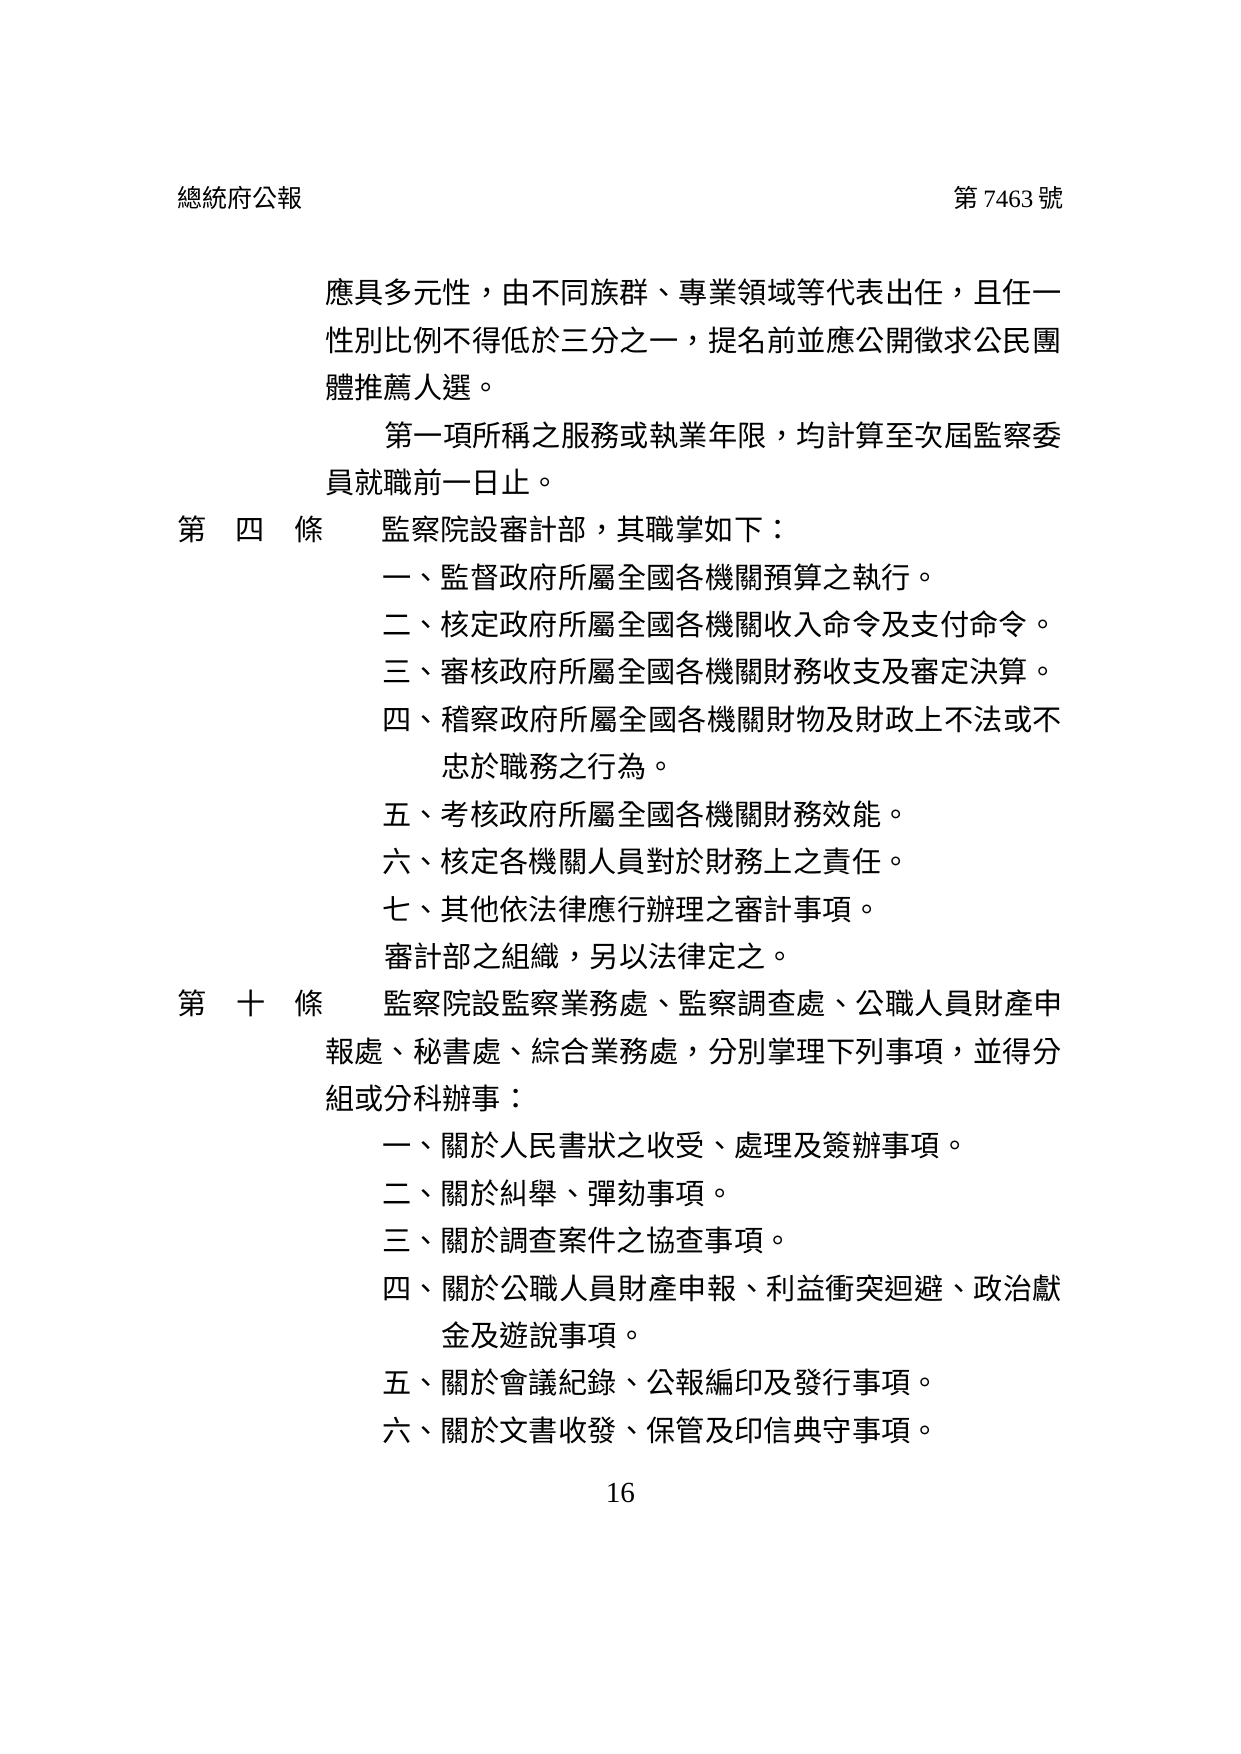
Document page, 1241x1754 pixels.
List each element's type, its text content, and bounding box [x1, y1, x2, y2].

text 四、關於公職人員財產申報、利益衝突迴避、政治獻金及遊說事項。 [382, 1261, 1063, 1356]
text 應具多元性，由不同族群、專業領域等代表出任，且任一性別比例不得低於三分之一，提名前並應公開徵求公民團體推薦人選。 [325, 266, 1063, 408]
text 審計部之組織，另以法律定之。 [325, 929, 1063, 977]
text 第一項所稱之服務或執業年限，均計算至次屆監察委員就職前一日止。 [325, 408, 1063, 503]
text 五、關於會議紀錄、公報編印及發行事項。 [382, 1356, 1063, 1403]
text 三、關於調查案件之協查事項。 [382, 1214, 1063, 1261]
text 六、核定各機關人員對於財務上之責任。 [382, 834, 1063, 882]
text 二、核定政府所屬全國各機關收入命令及支付命令。 [382, 598, 1063, 645]
text 一、監督政府所屬全國各機關預算之執行。 [382, 550, 1063, 598]
text 三、審核政府所屬全國各機關財務收支及審定決算。 [382, 645, 1063, 692]
text 第 四 條 監察院設審計部，其職掌如下： [177, 503, 1063, 550]
text 五、考核政府所屬全國各機關財務效能。 [382, 787, 1063, 834]
text 六、關於文書收發、保管及印信典守事項。 [382, 1403, 1063, 1451]
text 二、關於糾舉、彈劾事項。 [382, 1166, 1063, 1214]
text 四、稽察政府所屬全國各機關財物及財政上不法或不忠於職務之行為。 [382, 692, 1063, 787]
text 七、其他依法律應行辦理之審計事項。 [382, 882, 1063, 929]
text 一、關於人民書狀之收受、處理及簽辦事項。 [382, 1119, 1063, 1166]
text 第 十 條 監察院設監察業務處、監察調查處、公職人員財產申報處、秘書處、綜合業務處，分別掌理下列事項，並得分組或分科辦事： [177, 977, 1063, 1119]
